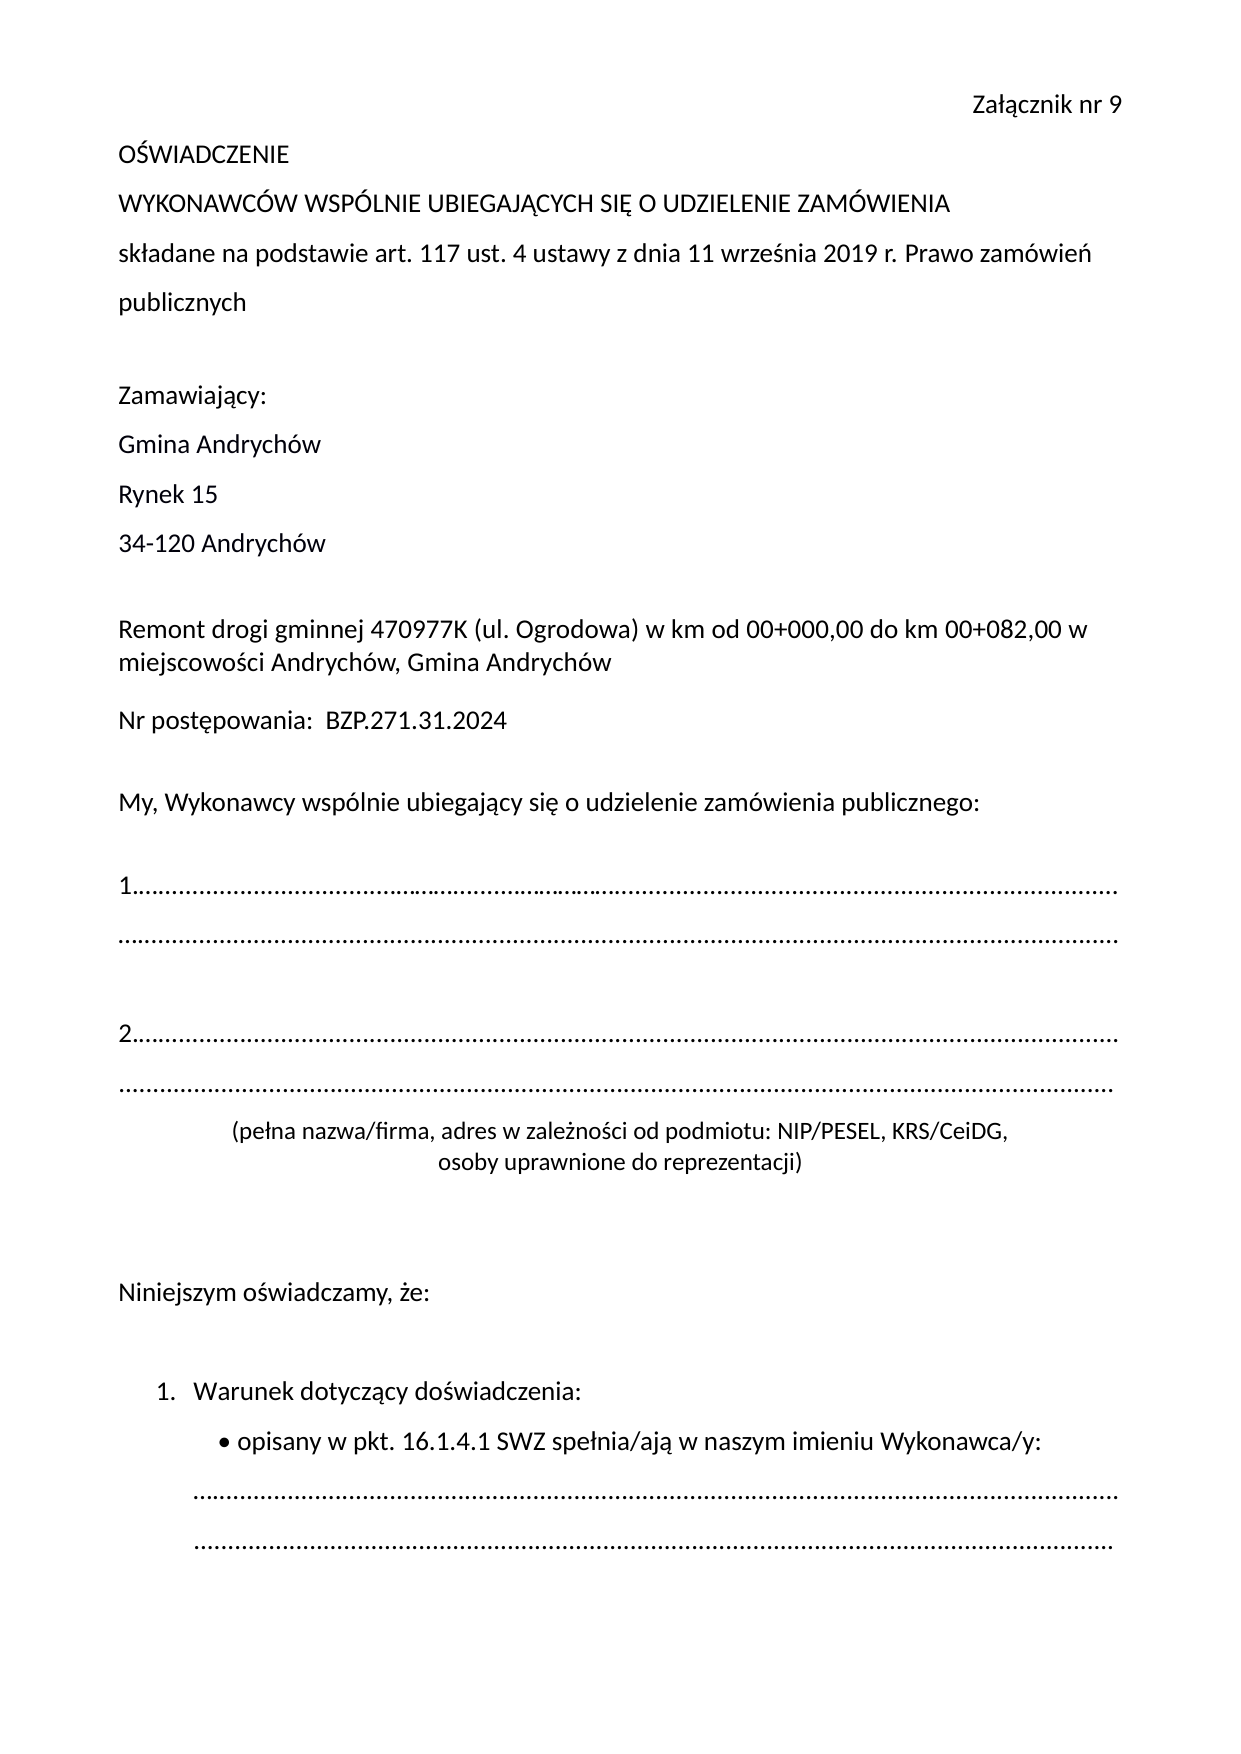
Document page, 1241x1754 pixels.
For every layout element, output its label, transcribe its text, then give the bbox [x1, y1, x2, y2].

text 34-120 Andrychów [118, 526, 1122, 559]
text Gmina Andrychów [118, 427, 1122, 460]
list Remont drogi gminnej 470977K (ul. Ogrodowa) w km od 00+000,00 do km 00+082,00 w miejscowości Andrychów, Gmina Andrychów [118, 612, 1122, 678]
text Załącznik nr 9 [118, 87, 1122, 120]
text Nr postępowania: BZP.271.31.2024 [118, 703, 1122, 736]
text składane na podstawie art. 117 ust. 4 ustawy z dnia 11 września 2019 r. Prawo zamówień publicznych [118, 236, 1122, 318]
list Warunek dotyczący doświadczenia: [156, 1374, 1122, 1407]
text Zamawiający: [118, 378, 1122, 411]
text OŚWIADCZENIE [118, 137, 1122, 170]
list • opisany w pkt. 16.1.4.1 SWZ spełnia/ają w naszym imieniu Wykonawca/y: …............................................................................................................................................................................................................................................................................ [156, 1424, 1122, 1556]
list …................................................................................................................................................ [118, 917, 1122, 951]
list …............................................................................................................................................................................................................................................................................................... [118, 1016, 1122, 1099]
text Rynek 15 [118, 477, 1122, 510]
text (pełna nazwa/firma, adres w zależności od podmiotu: NIP/PESEL, KRS/CeiDG, [118, 1115, 1122, 1146]
text My, Wykonawcy wspólnie ubiegający się o udzielenie zamówienia publicznego: [118, 786, 1122, 818]
list …...................................………..........…………….......................................................................... [118, 868, 1122, 901]
text osoby uprawnione do reprezentacji) [118, 1146, 1122, 1176]
text WYKONAWCÓW WSPÓLNIE UBIEGAJĄCYCH SIĘ O UDZIELENIE ZAMÓWIENIA [118, 186, 1122, 219]
text Niniejszym oświadczamy, że: [118, 1276, 1122, 1308]
